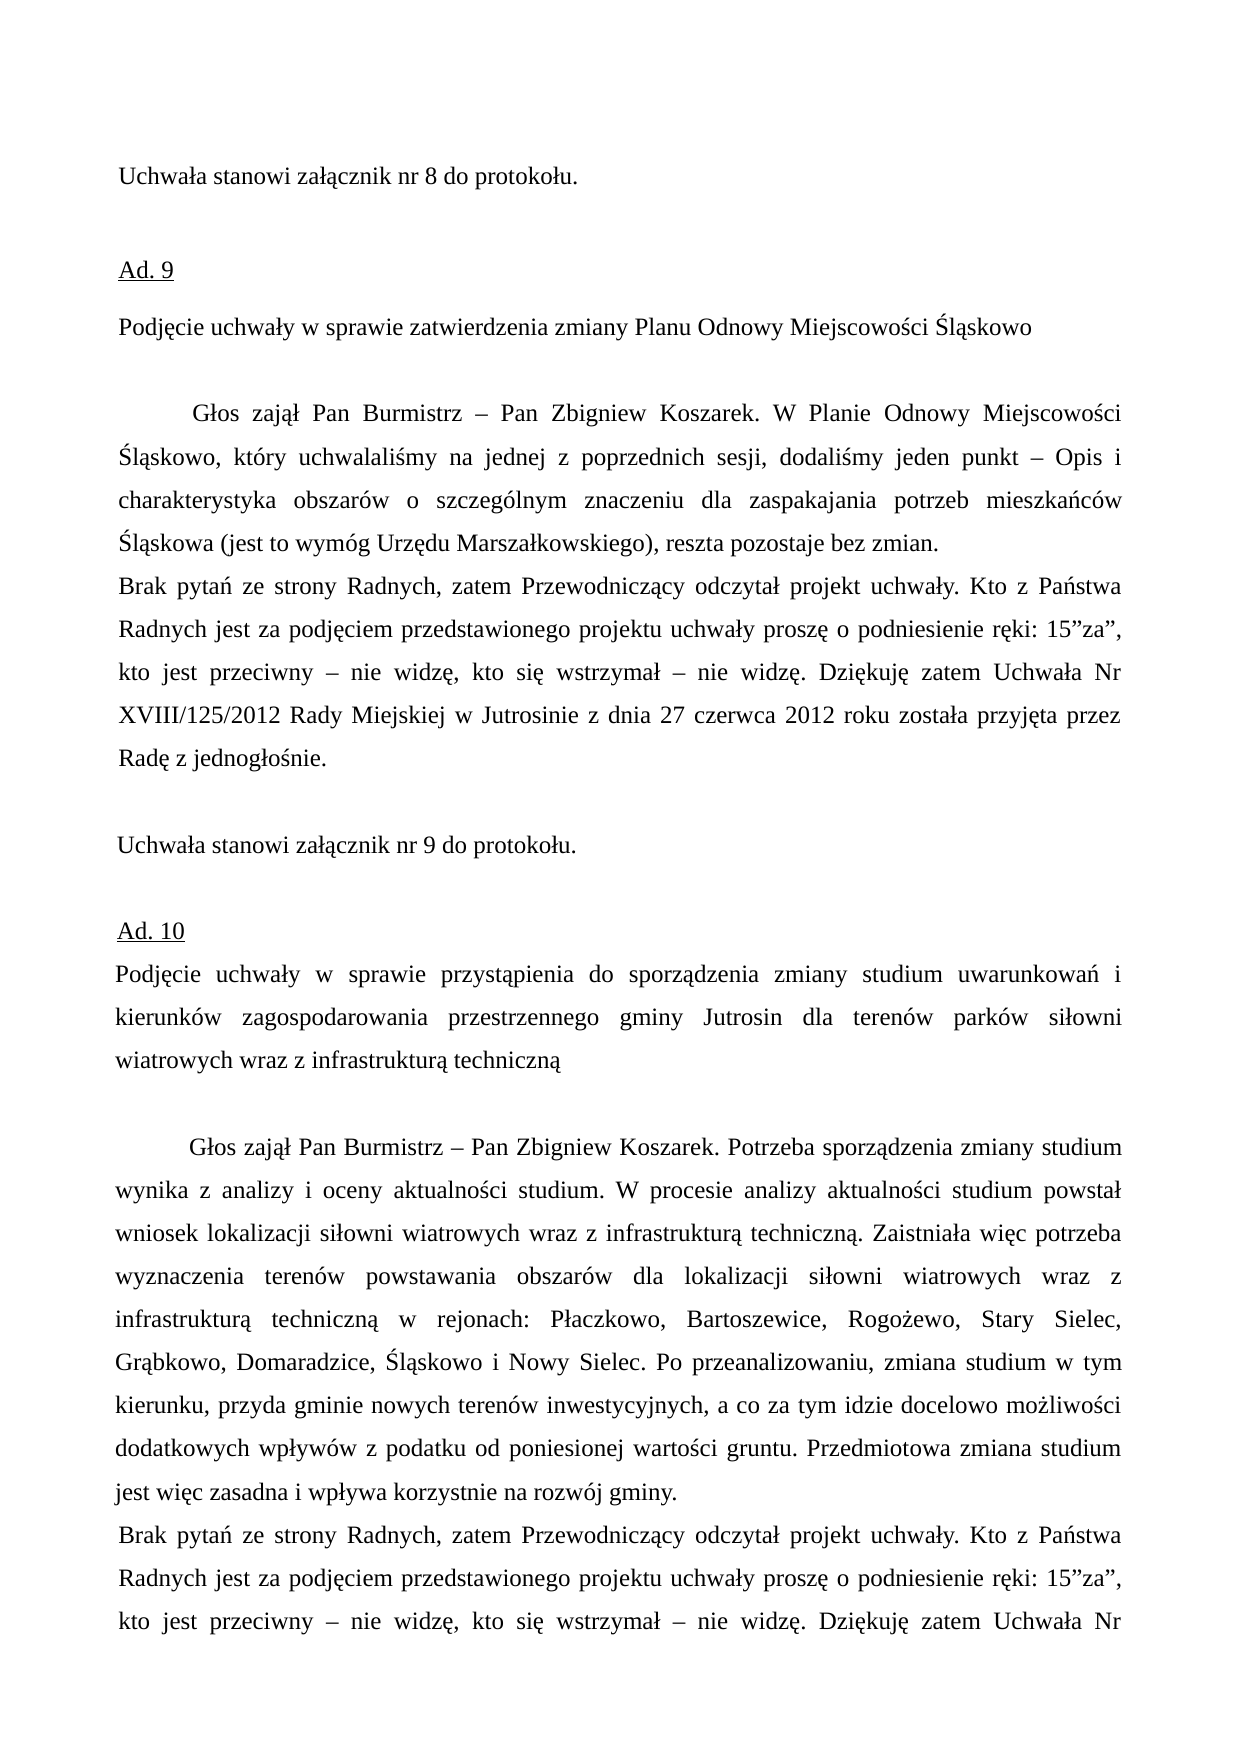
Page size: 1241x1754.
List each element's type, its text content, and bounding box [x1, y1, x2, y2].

text Uchwała stanowi załącznik nr 8 do protokołu. [118, 161, 1123, 190]
text Głos zajął Pan Burmistrz – Pan Zbigniew Koszarek. W Planie Odnowy Miejscowości Śląskowo, który uchwalaliśmy na jednej z poprzednich sesji, dodaliśmy jeden punkt – Opis i charakterystyka obszarów o szczególnym znaczeniu dla zaspakajania potrzeb mieszkańców Śląskowa (jest to wymóg Urzędu Marszałkowskiego), reszta pozostaje bez zmian. [45, 398, 1123, 557]
text Ad. 10 [113, 916, 1123, 945]
text Ad. 9 [118, 255, 1123, 283]
text Brak pytań ze strony Radnych, zatem Przewodniczący odczytał projekt uchwały. Kto z Państwa Radnych jest za podjęciem przedstawionego projektu uchwały proszę o podniesienie ręki: 15”za”, kto jest przeciwny – nie widzę, kto się wstrzymał – nie widzę. Dziękuję zatem Uchwała Nr XVIII/125/2012 Rady Miejskiej w Jutrosinie z dnia 27 czerwca 2012 roku została przyjęta przez Radę z jednogłośnie. [118, 571, 1123, 772]
text Podjęcie uchwały w sprawie przystąpienia do sporządzenia zmiany studium uwarunkowań i kierunków zagospodarowania przestrzennego gminy Jutrosin dla terenów parków siłowni wiatrowych wraz z infrastrukturą techniczną [77, 959, 1123, 1074]
text Brak pytań ze strony Radnych, zatem Przewodniczący odczytał projekt uchwały. Kto z Państwa Radnych jest za podjęciem przedstawionego projektu uchwały proszę o podniesienie ręki: 15”za”, kto jest przeciwny – nie widzę, kto się wstrzymał – nie widzę. Dziękuję zatem Uchwała Nr [118, 1520, 1123, 1635]
text Głos zajął Pan Burmistrz – Pan Zbigniew Koszarek. Potrzeba sporządzenia zmiany studium wynika z analizy i oceny aktualności studium. W procesie analizy aktualności studium powstał wniosek lokalizacji siłowni wiatrowych wraz z infrastrukturą techniczną. Zaistniała więc potrzeba wyznaczenia terenów powstawania obszarów dla lokalizacji siłowni wiatrowych wraz z infrastrukturą techniczną w rejonach: Płaczkowo, Bartoszewice, Rogożewo, Stary Sielec, Grąbkowo, Domaradzice, Śląskowo i Nowy Sielec. Po przeanalizowaniu, zmiana studium w tym kierunku, przyda gminie nowych terenów inwestycyjnych, a co za tym idzie docelowo możliwości dodatkowych wpływów z podatku od poniesionej wartości gruntu. Przedmiotowa zmiana studium jest więc zasadna i wpływa korzystnie na rozwój gminy. [77, 1132, 1123, 1505]
text Podjęcie uchwały w sprawie zatwierdzenia zmiany Planu Odnowy Miejscowości Śląskowo [45, 312, 1123, 341]
text Uchwała stanowi załącznik nr 9 do protokołu. [113, 830, 1123, 858]
